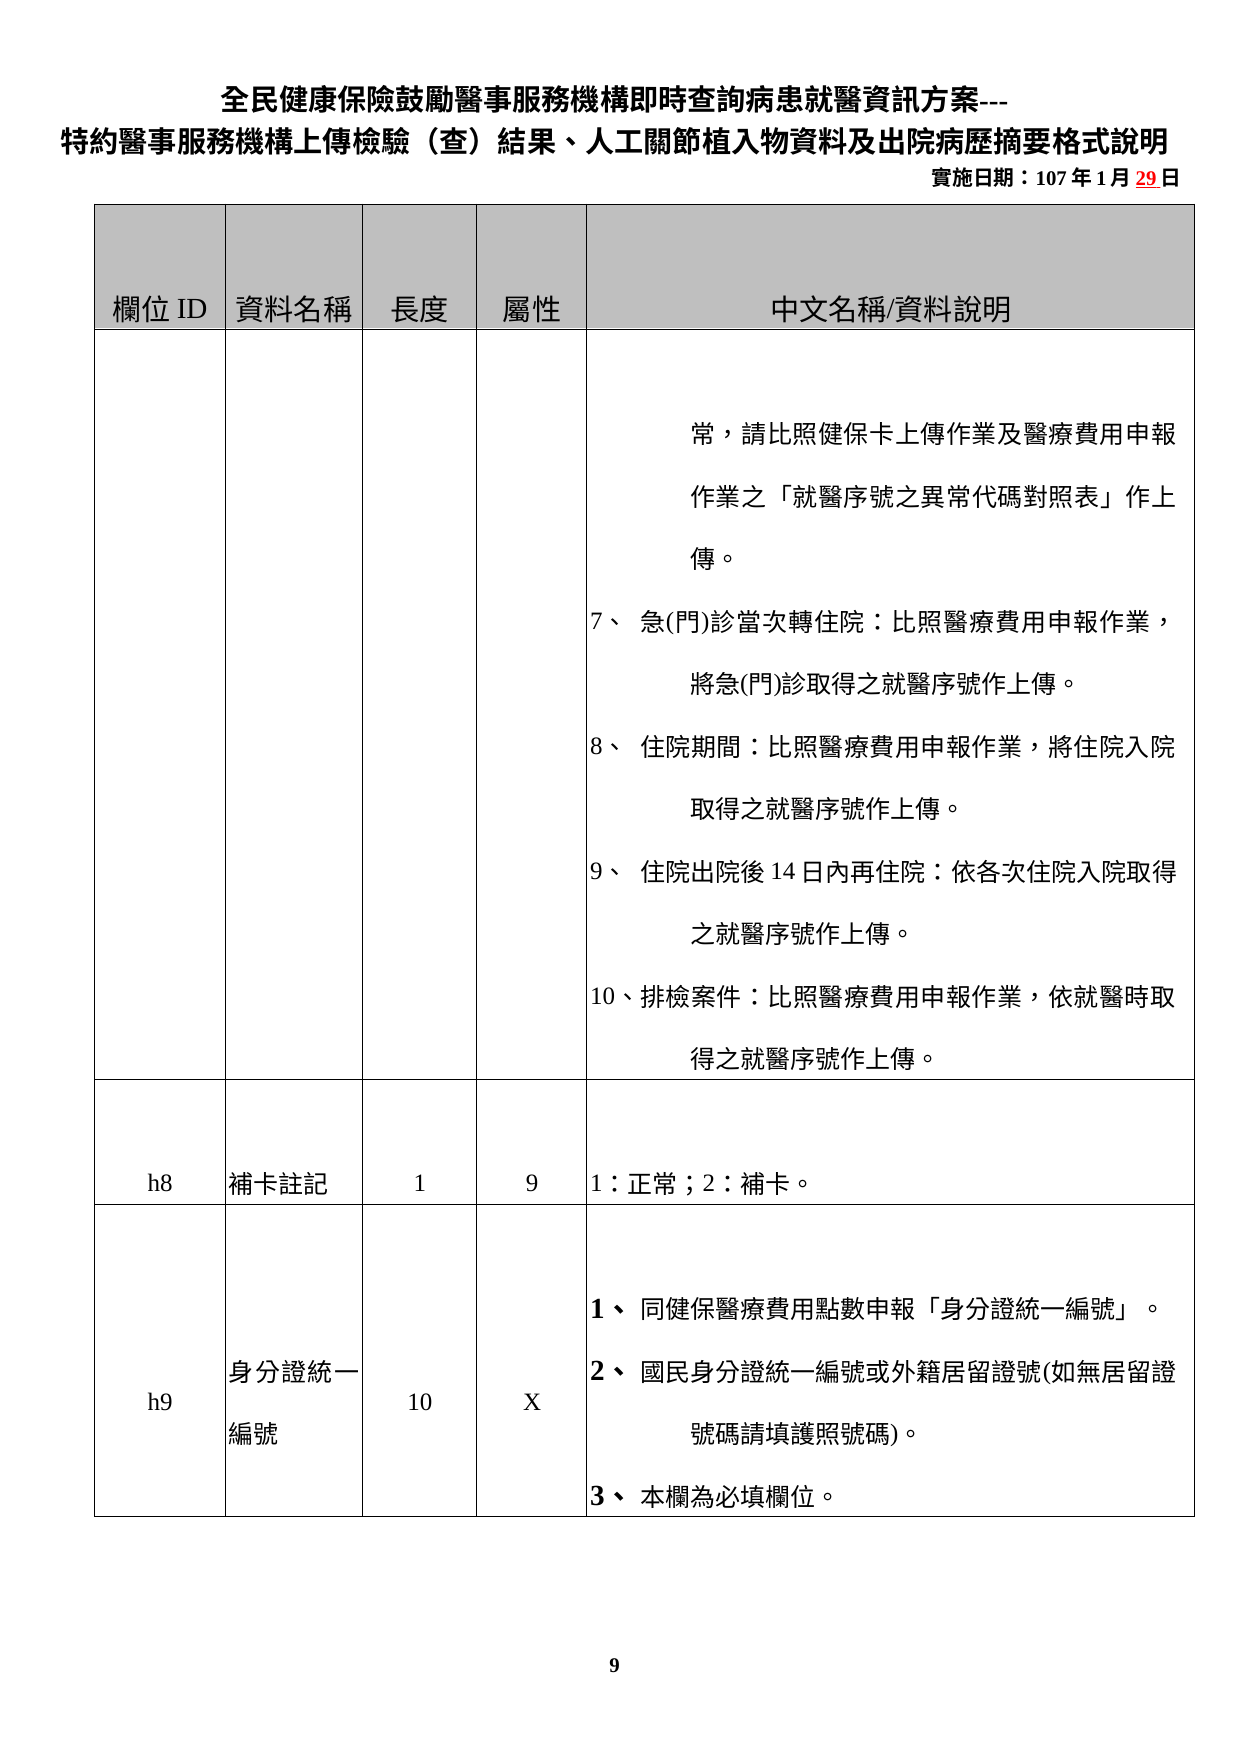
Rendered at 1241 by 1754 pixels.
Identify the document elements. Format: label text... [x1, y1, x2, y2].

table_cell 補卡註記 [226, 1080, 362, 1203]
table_header 屬性 [477, 205, 586, 328]
table_cell [95, 330, 225, 1078]
table_cell 常，請比照健保卡上傳作業及醫療費用申報作業之「就醫序號之異常代碼對照表」作上傳。 急(門)診當次轉住院：比照醫療費用申報作業，將急(門)診取得之就醫序號作上傳。 住院期間：比照醫療費用申報作業，將住院入院取得之就醫序號作上傳。 住院出院後14日內再住院：依各次住院入院取得之就醫序號作上傳。 排檢案件：比照醫療費用申報作業，依就醫時取得之就醫序號作上傳。 [587, 330, 1194, 1078]
table_cell X [477, 1205, 586, 1516]
table_cell [477, 330, 586, 1078]
table_cell 1 [363, 1080, 476, 1203]
table_header 欄位ID [95, 205, 225, 328]
table_header 中文名稱/資料說明 [587, 205, 1194, 328]
table_cell 身分證統一編號 [226, 1205, 362, 1516]
table_cell 10 [363, 1205, 476, 1516]
table_header 資料名稱 [226, 205, 362, 328]
table_cell 9 [477, 1080, 586, 1203]
table_header 長度 [363, 205, 476, 328]
table_cell 1：正常；2：補卡。 [587, 1080, 1194, 1203]
table_cell h8 [95, 1080, 225, 1203]
table_cell [363, 330, 476, 1078]
table_cell [226, 330, 362, 1078]
table_cell h9 [95, 1205, 225, 1516]
table_cell 同健保醫療費用點數申報「身分證統一編號」。 國民身分證統一編號或外籍居留證號(如無居留證號碼請填護照號碼)。 本欄為必填欄位。 [587, 1205, 1194, 1516]
